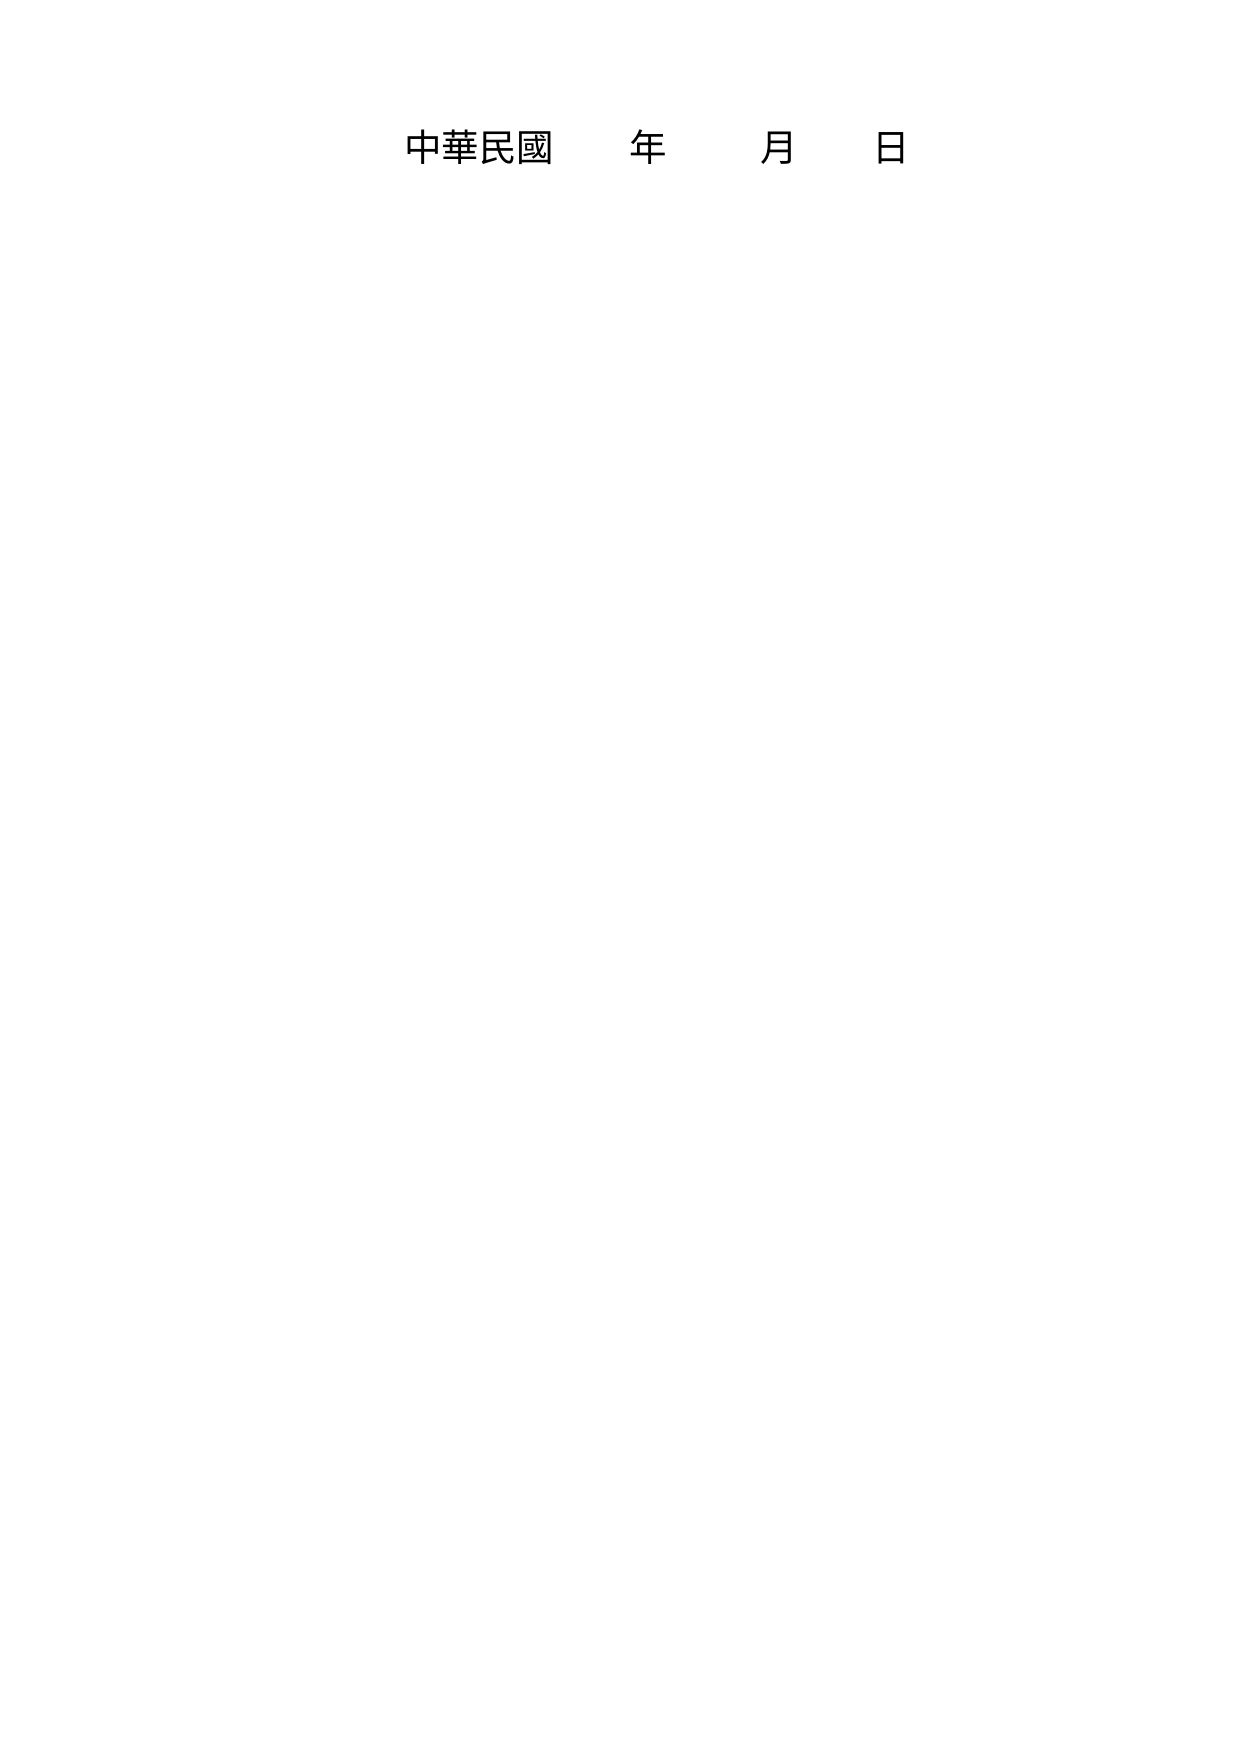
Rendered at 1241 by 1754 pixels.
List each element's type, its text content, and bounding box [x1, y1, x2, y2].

text 中華民國 年 月 日 [192, 118, 1122, 172]
